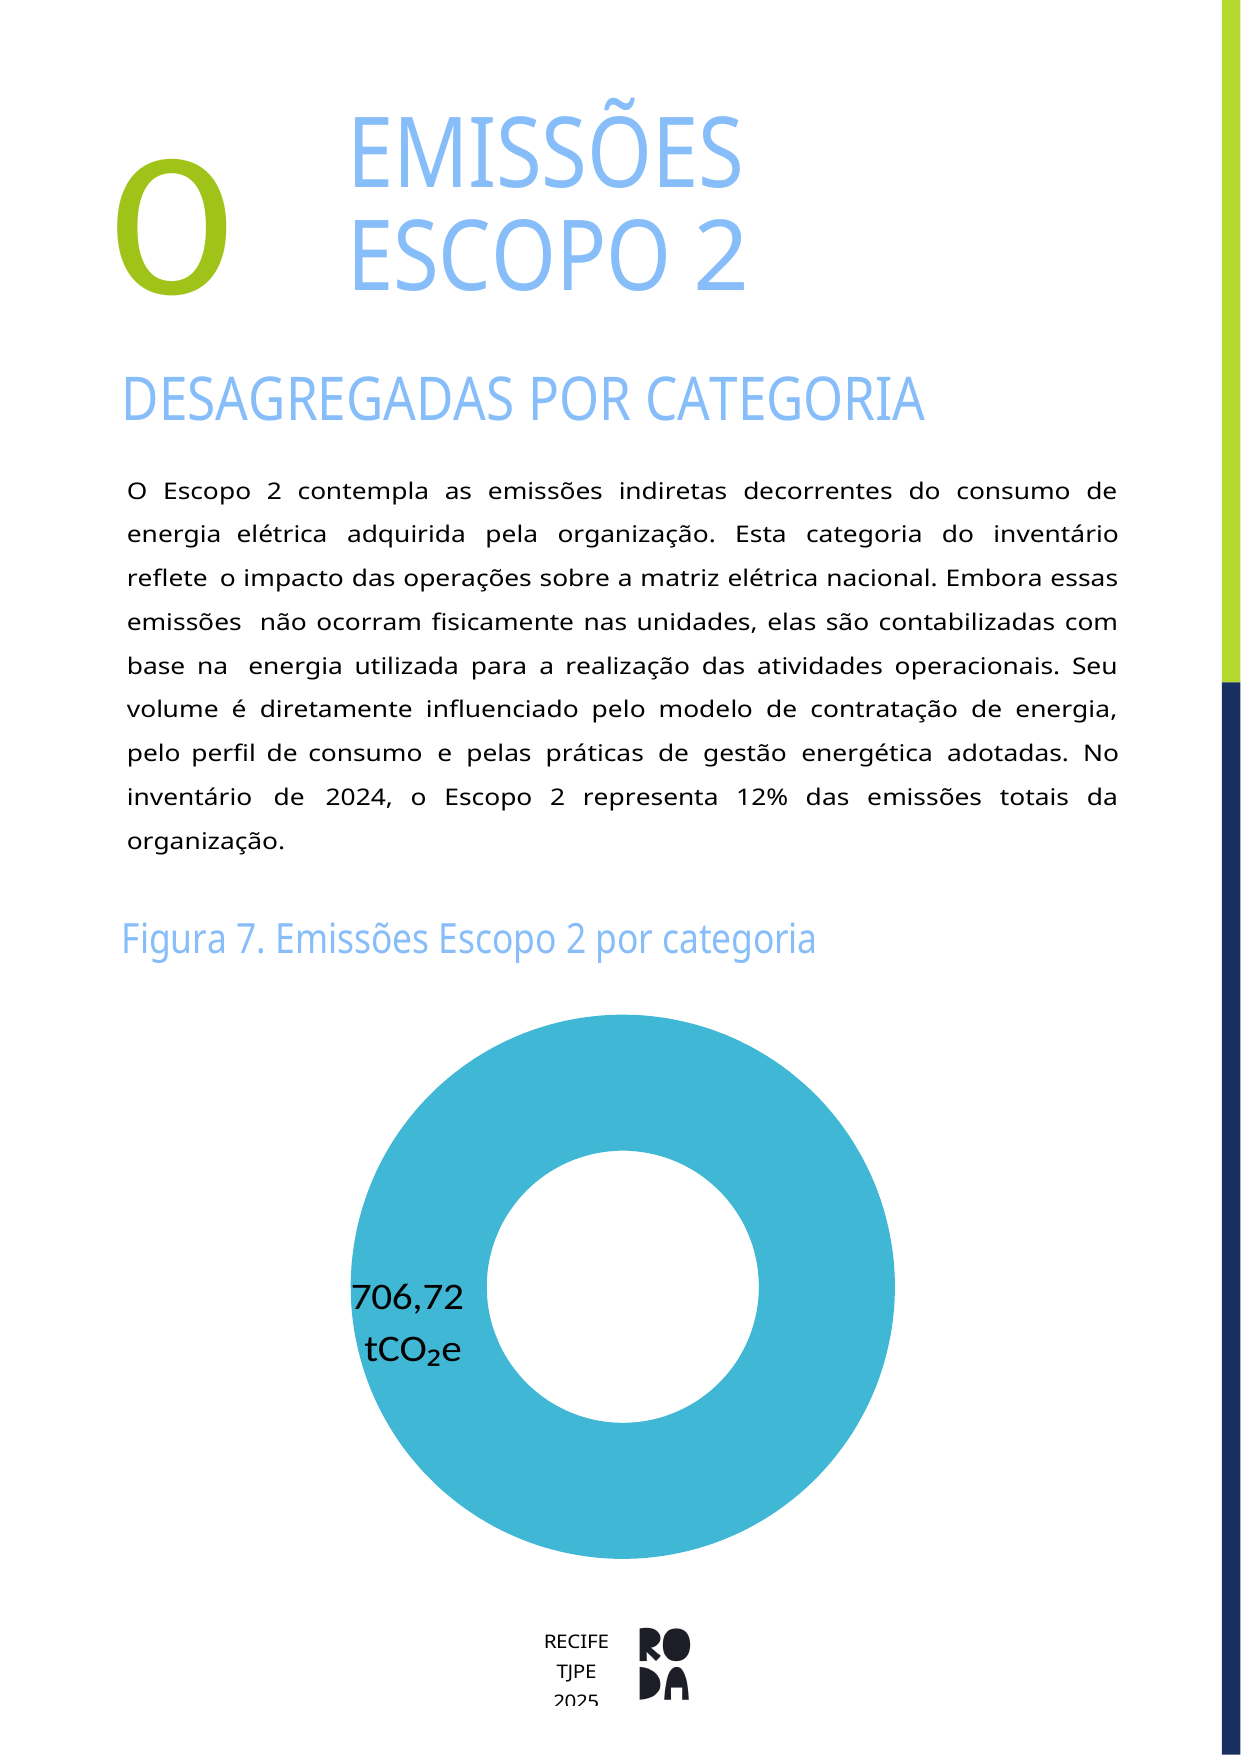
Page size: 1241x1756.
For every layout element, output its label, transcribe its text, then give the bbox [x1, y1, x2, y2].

subtitle DESAGREGADAS POR CATEGORIA [121, 356, 1221, 438]
subtitle Figura 7. Emissões Escopo 2 por categoria [121, 909, 1221, 966]
text O Escopo 2 contempla as emissões indiretas decorrentes do consumo de energia elétrica adquirida pela organização. Esta categoria do inventário reflete o impacto das operações sobre a matriz elétrica nacional. Embora essas emissões não ocorram fisicamente nas unidades, elas são contabilizadas com base na energia utilizada para a realização das atividades operacionais. Seu volume é diretamente influenciado pelo modelo de contratação de energia, pelo perfil de consumo e pelas práticas de gestão energética adotadas. No inventário de 2024, o Escopo 2 representa 12% das emissões totais da organização. [127, 474, 1119, 856]
